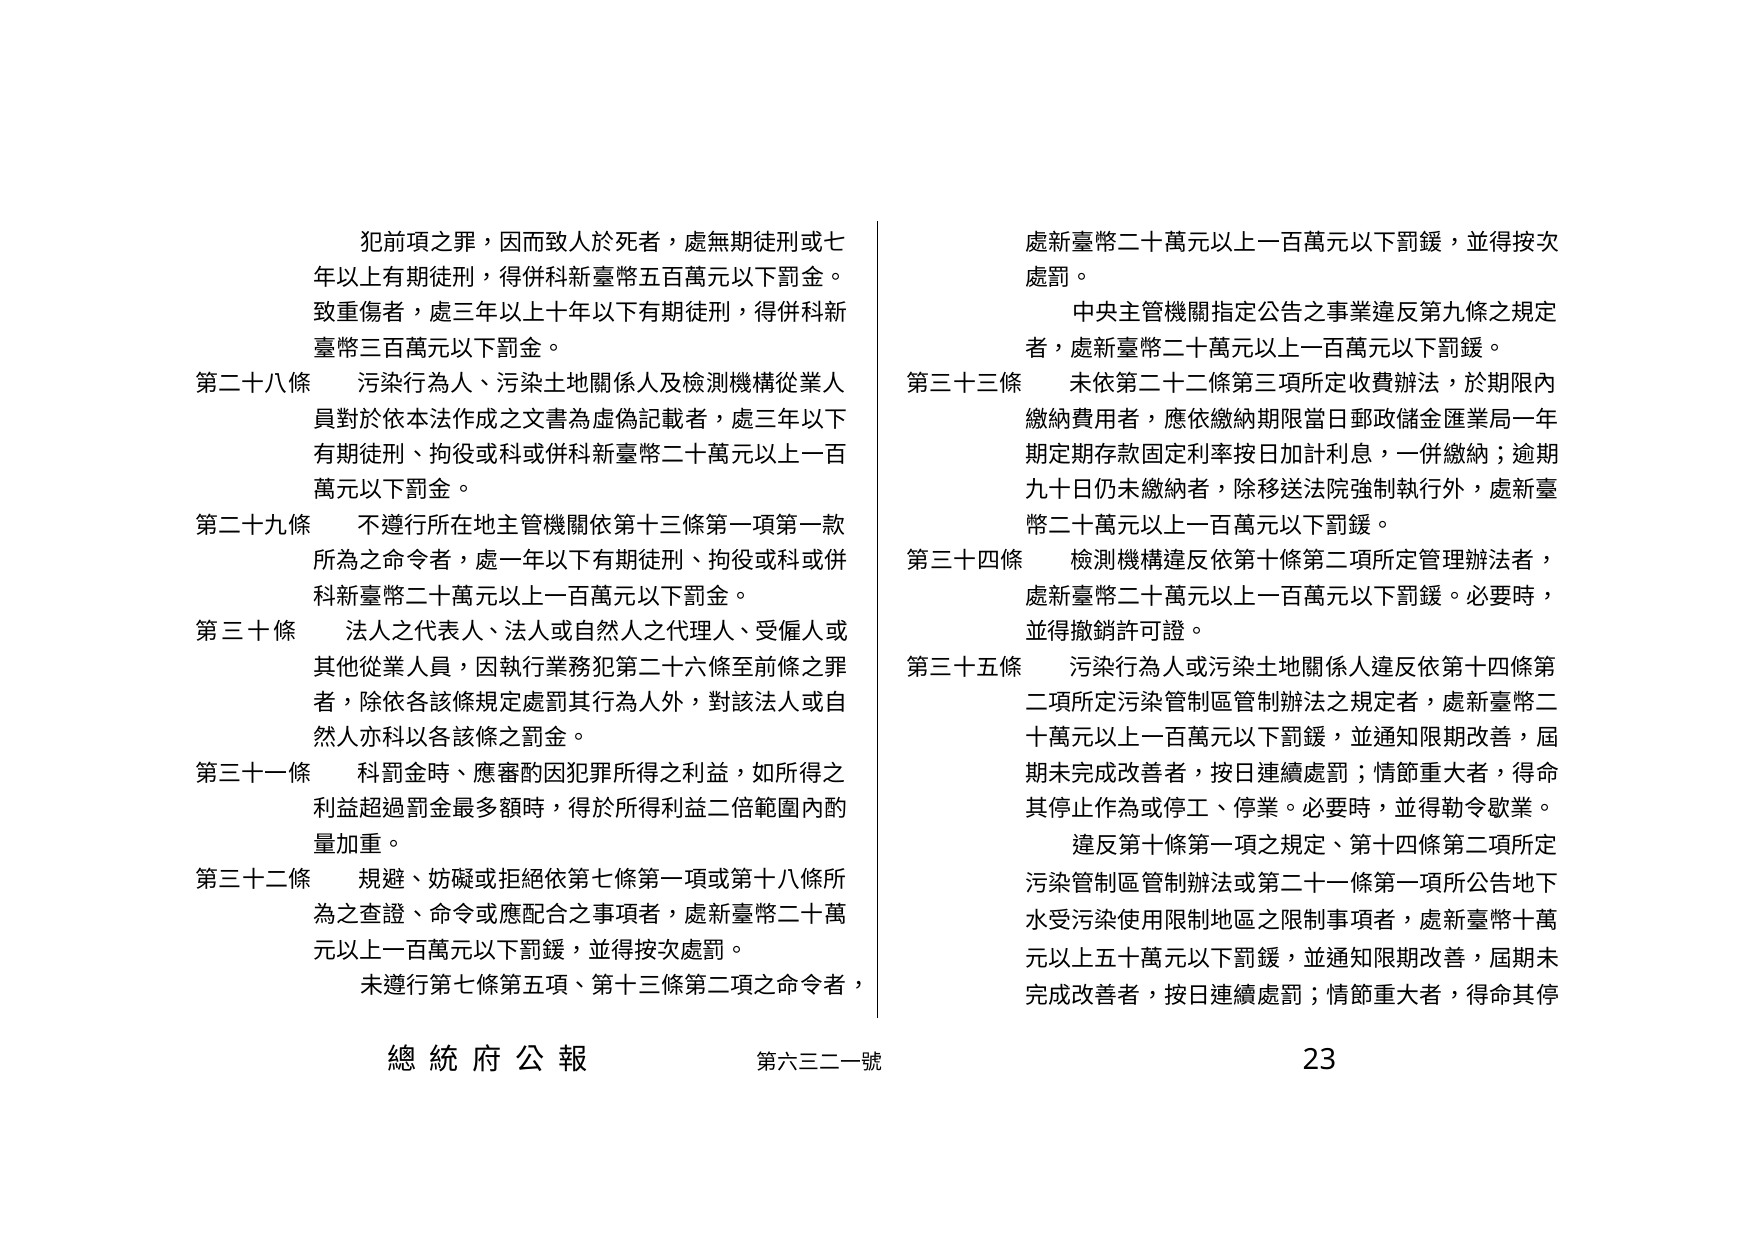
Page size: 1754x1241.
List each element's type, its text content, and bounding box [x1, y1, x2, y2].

text 第三十三條 未依第二十二條第三項所定收費辦法，於期限內繳納費用者，應依繳納期限當日郵政儲金匯業局一年期定期存款固定利率按日加計利息，一併繳納；逾期九十日仍未繳納者，除移送法院強制執行外，處新臺幣二十萬元以上一百萬元以下罰鍰。 [907, 363, 1559, 540]
text 第三十五條 污染行為人或污染土地關係人違反依第十四條第二項所定污染管制區管制辦法之規定者，處新臺幣二十萬元以上一百萬元以下罰鍰，並通知限期改善，屆期未完成改善者，按日連續處罰；情節重大者，得命其停止作為或停工、停業。必要時，並得勒令歇業。 [907, 647, 1559, 824]
text 第三十四條 檢測機構違反依第十條第二項所定管理辦法者，處新臺幣二十萬元以上一百萬元以下罰鍰。必要時，並得撤銷許可證。 [907, 540, 1559, 647]
text 第二十八條 污染行為人、污染土地關係人及檢測機構從業人員對於依本法作成之文書為虛偽記載者，處三年以下有期徒刑、拘役或科或併科新臺幣二十萬元以上一百萬元以下罰金。 [195, 363, 847, 505]
text 未遵行第七條第五項、第十三條第二項之命令者，處新臺幣二十萬元以上一百萬元以下罰鍰，並得按次處罰。 [313, 965, 847, 1001]
text 第三十條 法人之代表人、法人或自然人之代理人、受僱人或其他從業人員，因執行業務犯第二十六條至前條之罪者，除依各該條規定處罰其行為人外，對該法人或自然人亦科以各該條之罰金。 [195, 611, 847, 753]
text 第二十九條 不遵行所在地主管機關依第十三條第一項第一款所為之命令者，處一年以下有期徒刑、拘役或科或併科新臺幣二十萬元以上一百萬元以下罰金。 [195, 505, 847, 611]
text 犯前項之罪，因而致人於死者，處無期徒刑或七年以上有期徒刑，得併科新臺幣五百萬元以下罰金。致重傷者，處三年以上十年以下有期徒刑，得併科新臺幣三百萬元以下罰金。 [313, 222, 847, 363]
text 第三十一條 科罰金時、應審酌因犯罪所得之利益，如所得之利益超過罰金最多額時，得於所得利益二倍範圍內酌量加重。 [195, 753, 847, 859]
text 未遵行第七條第五項、第十三條第二項之命令者，處新臺幣二十萬元以上一百萬元以下罰鍰，並得按次處罰。 [1025, 222, 1559, 292]
text 中央主管機關指定公告之事業違反第九條之規定者，處新臺幣二十萬元以上一百萬元以下罰鍰。 [1025, 292, 1559, 363]
text 違反第十條第一項之規定、第十四條第二項所定污染管制區管制辦法或第二十一條第一項所公告地下水受污染使用限制地區之限制事項者，處新臺幣十萬元以上五十萬元以下罰鍰，並通知限期改善，屆期未完成改善者，按日連續處罰；情節重大者，得命其停 [1025, 824, 1559, 1011]
text 第三十二條 規避、妨礙或拒絕依第七條第一項或第十八條所為之查證、命令或應配合之事項者，處新臺幣二十萬元以上一百萬元以下罰鍰，並得按次處罰。 [195, 859, 847, 965]
